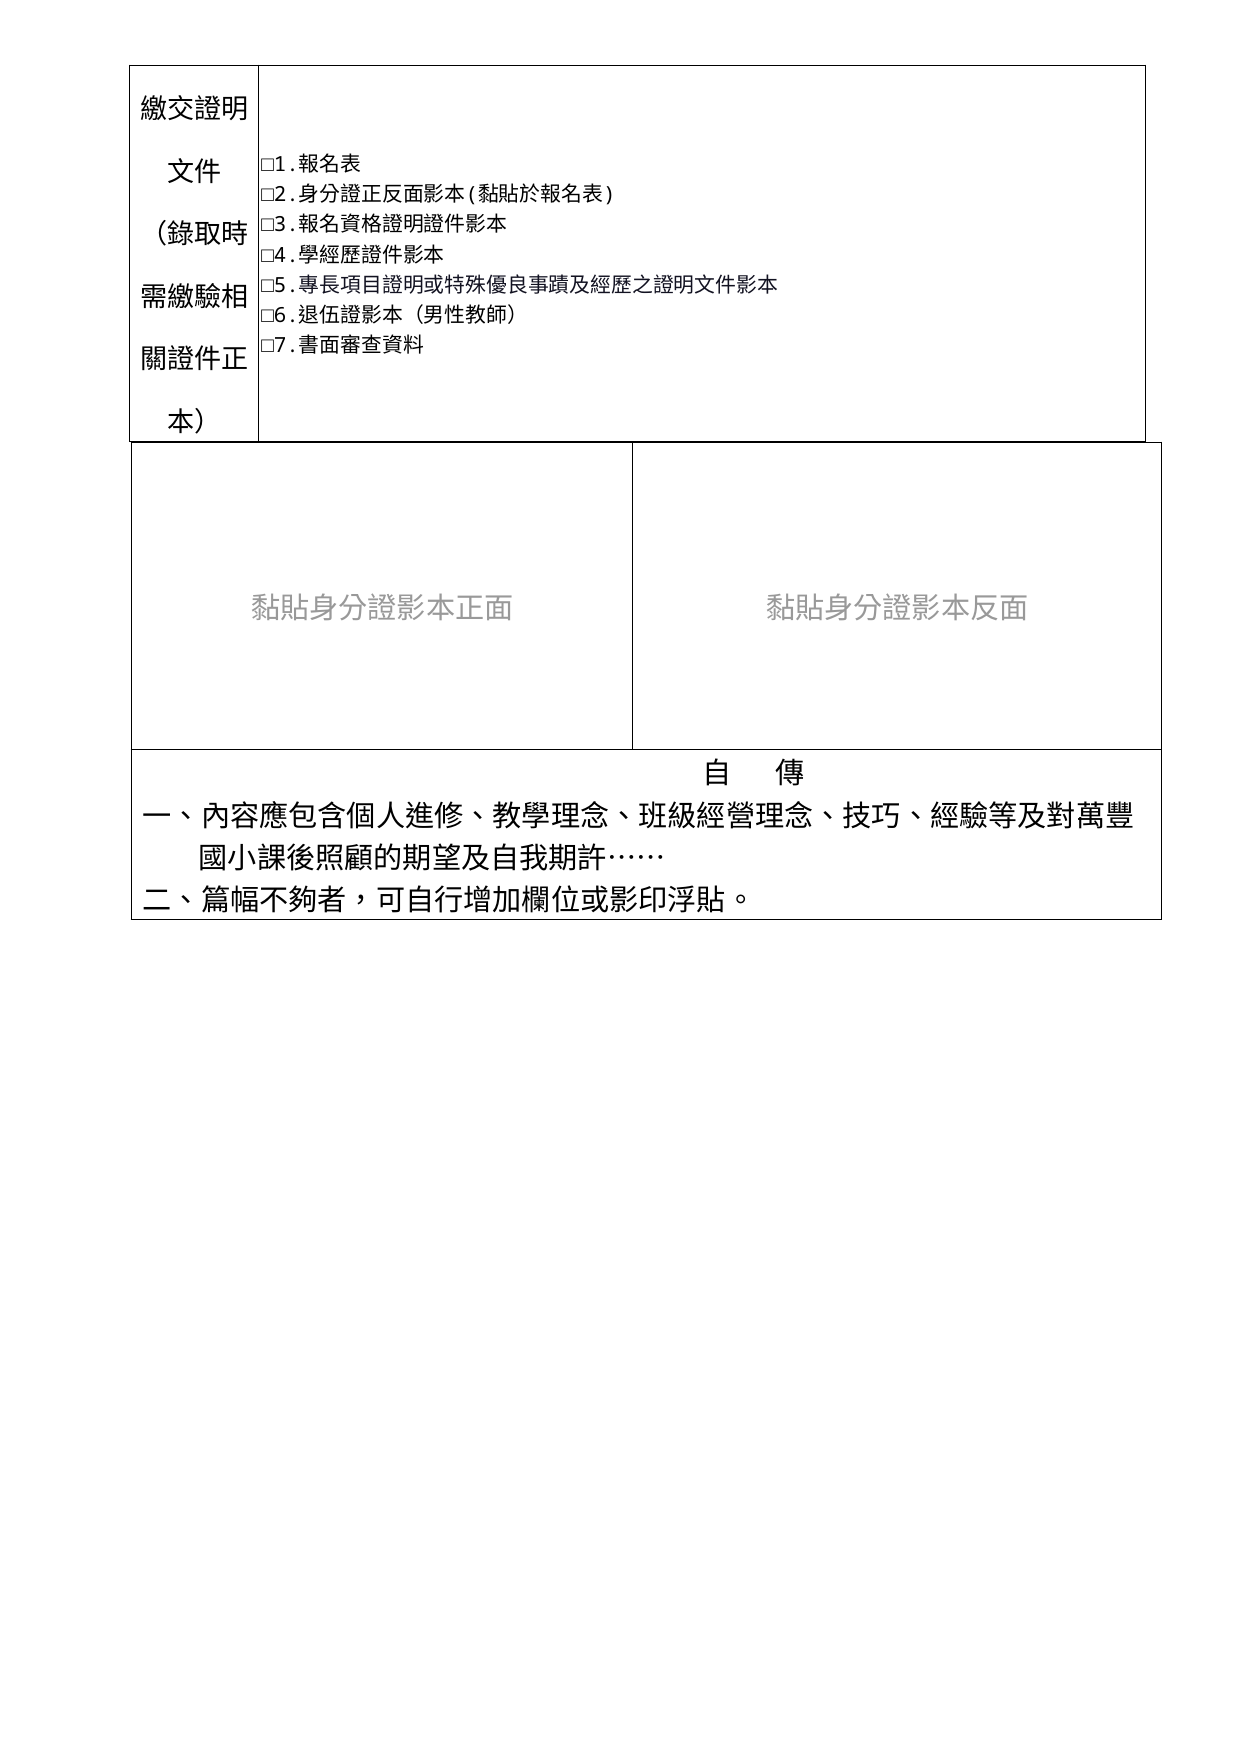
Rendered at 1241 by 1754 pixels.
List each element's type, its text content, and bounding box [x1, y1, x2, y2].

table_cell 繳交證明 文件 （錄取時需繳驗相關證件正本） [130, 66, 258, 441]
table_header 黏貼身分證影本反面 [633, 443, 1161, 749]
table_cell □1.報名表 □2.身分證正反面影本(黏貼於報名表) □3.報名資格證明證件影本 □4.學經歷證件影本 □5.專長項目證明或特殊優良事蹟及經歷之證明文件影本 □6.退伍證影本（男性教師） □7.書面審查資料 [259, 66, 1145, 441]
table_cell 自 傳 一、內容應包含個人進修、教學理念、班級經營理念、技巧、經驗等及對萬豐國小課後照顧的期望及自我期許…… 二、篇幅不夠者，可自行增加欄位或影印浮貼。 [132, 750, 1161, 919]
table_header 黏貼身分證影本正面 [132, 443, 632, 749]
